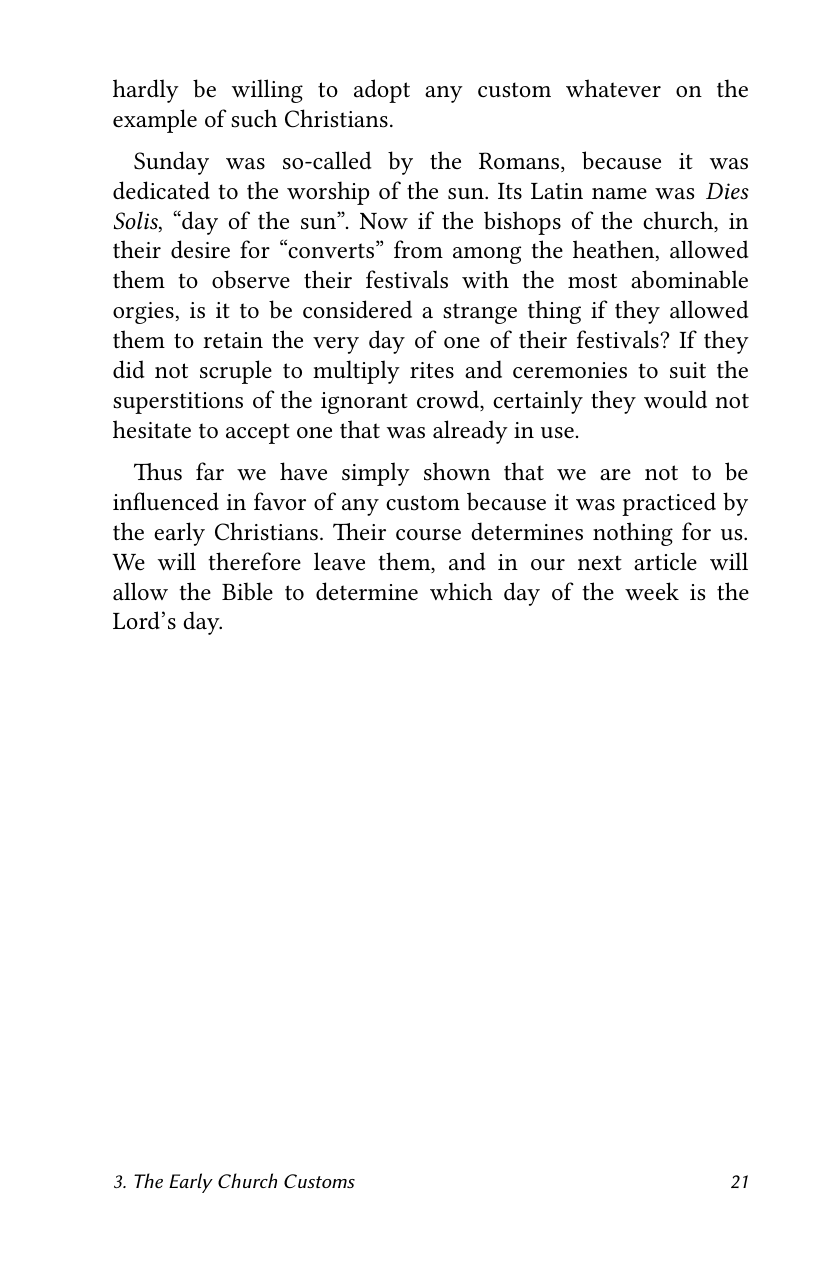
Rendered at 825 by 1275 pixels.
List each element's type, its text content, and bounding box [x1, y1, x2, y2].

text Sunday was so-called by the Romans, because it was dedicated to the worship of the sun. Its Latin name was Dies Solis, “day of the sun”. Now if the bishops of the church, in their desire for “converts” from among the heathen, allowed them to observe their festivals with the most abominable orgies, is it to be considered a strange thing if they allowed them to retain the very day of one of their festivals? If they did not scruple to multiply rites and ceremonies to suit the superstitions of the ignorant crowd, certainly they would not hesitate to accept one that was already in use. [112, 147, 750, 444]
text Thus far we have simply shown that we are not to be influenced in favor of any custom because it was practiced by the early Christians. Their course determines nothing for us. We will therefore leave them, and in our next article will allow the Bible to determine which day of the week is the Lord’s day. [112, 458, 750, 636]
text hardly be willing to adopt any custom whatever on the example of such Christians. [112, 75, 750, 133]
